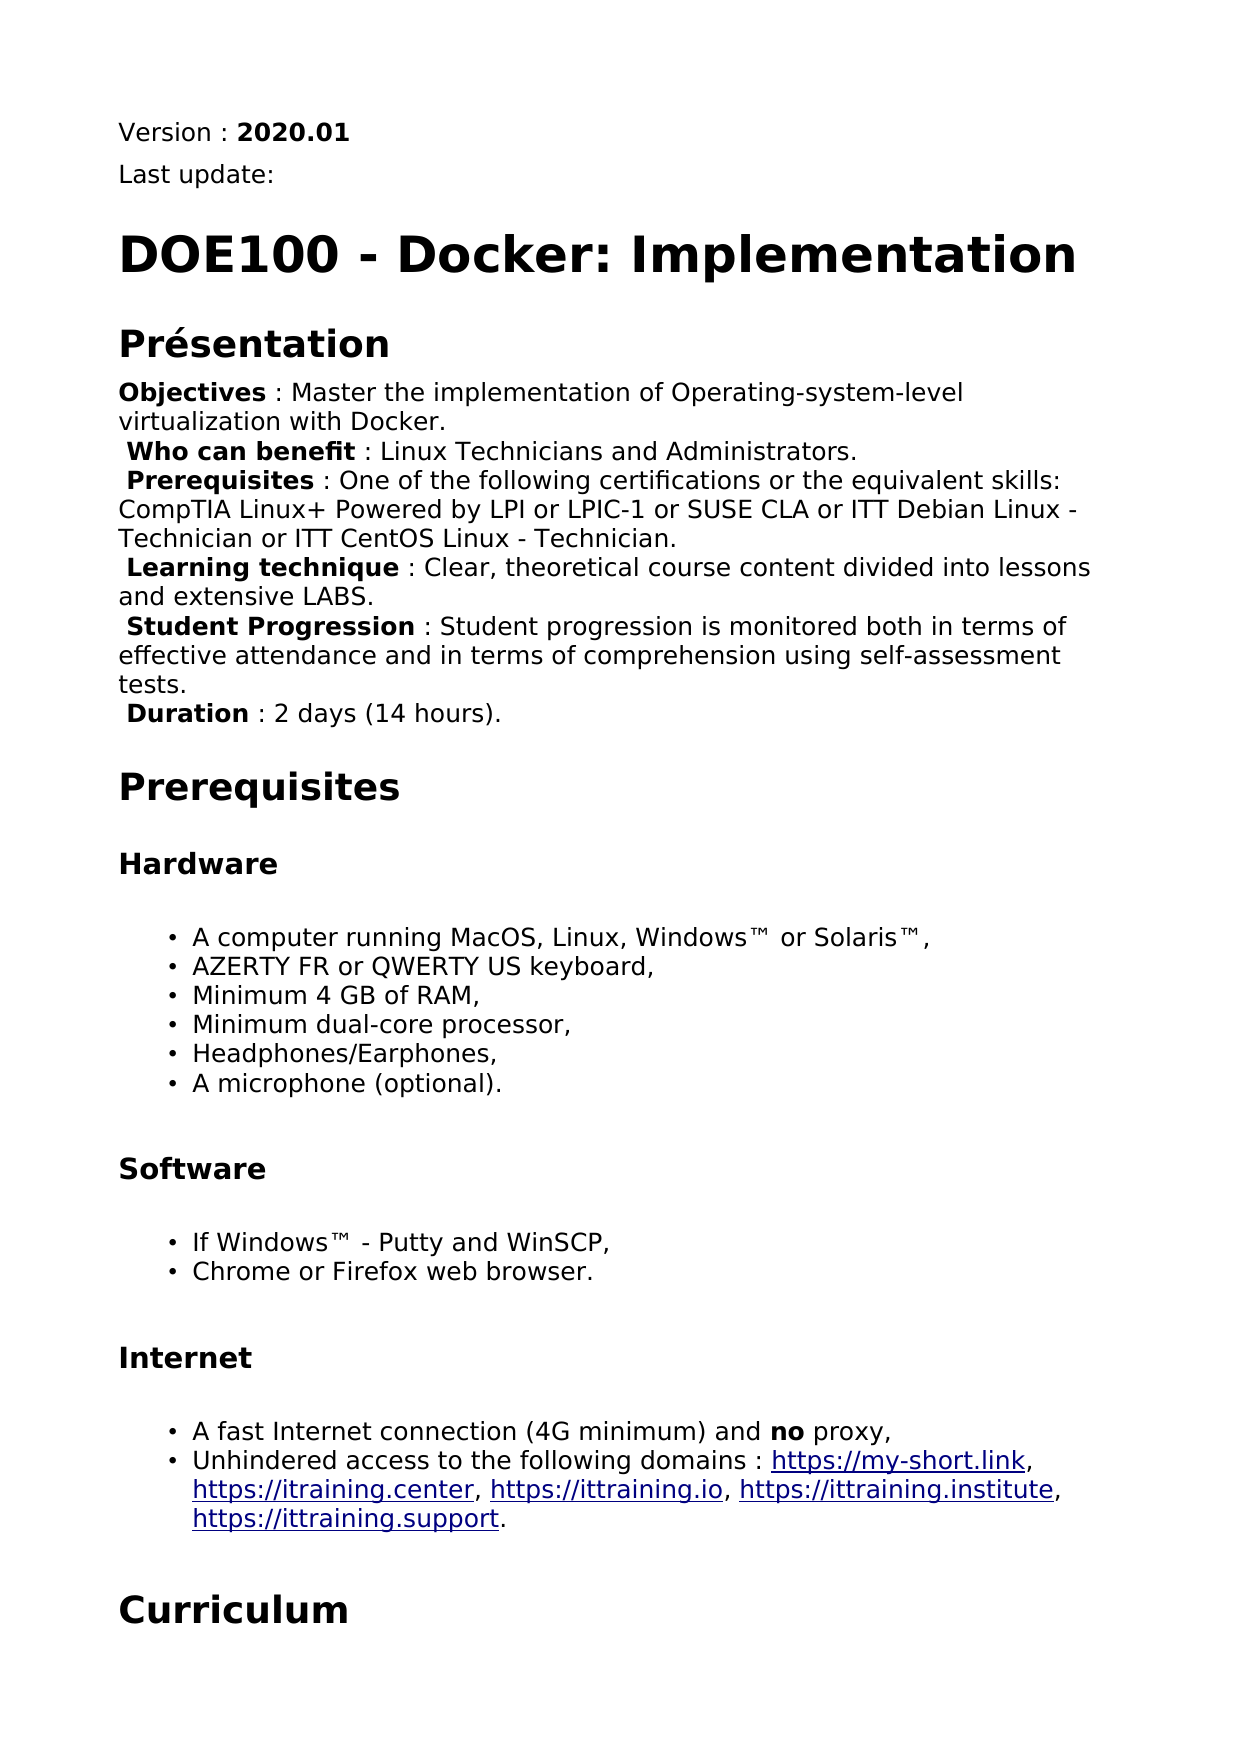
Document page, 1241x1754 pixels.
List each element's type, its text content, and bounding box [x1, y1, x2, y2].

text Objectives : Master the implementation of Operating-system-level virtualization with Docker. Who can benefit : Linux Technicians and Administrators. Prerequisites : One of the following certifications or the equivalent skills: CompTIA Linux+ Powered by LPI or LPIC-1 or SUSE CLA or ITT Debian Linux - Technician or ITT CentOS Linux - Technician. Learning technique : Clear, theoretical course content divided into lessons and extensive LABS. Student Progression : Student progression is monitored both in terms of effective attendance and in terms of comprehension using self-assessment tests. Duration : 2 days (14 hours). [118, 378, 1122, 728]
list Chrome or Firefox web browser. [177, 1257, 1122, 1287]
subtitle DOE100 - Docker: Implementation [118, 226, 1122, 285]
subtitle Présentation [118, 322, 1122, 366]
list Headphones/Earphones, [177, 1039, 1122, 1069]
text Version : 2020.01 [118, 118, 1122, 147]
subtitle Prerequisites [118, 766, 1122, 809]
subtitle Software [118, 1152, 1122, 1186]
text Last update: [118, 160, 1122, 189]
list A microphone (optional). [177, 1069, 1122, 1098]
list Unhindered access to the following domains : https://my-short.link, https://itraining.center, https://ittraining.io, https://ittraining.institute, https://ittraining.support. [177, 1446, 1122, 1534]
list Minimum dual-core processor, [177, 1010, 1122, 1039]
list If Windows™ - Putty and WinSCP, [177, 1228, 1122, 1257]
list AZERTY FR or QWERTY US keyboard, [177, 952, 1122, 981]
subtitle Hardware [118, 847, 1122, 881]
subtitle Internet [118, 1341, 1122, 1375]
list A computer running MacOS, Linux, Windows™ or Solaris™, [177, 923, 1122, 952]
list Minimum 4 GB of RAM, [177, 981, 1122, 1010]
subtitle Curriculum [118, 1588, 1122, 1632]
list A fast Internet connection (4G minimum) and no proxy, [177, 1417, 1122, 1446]
